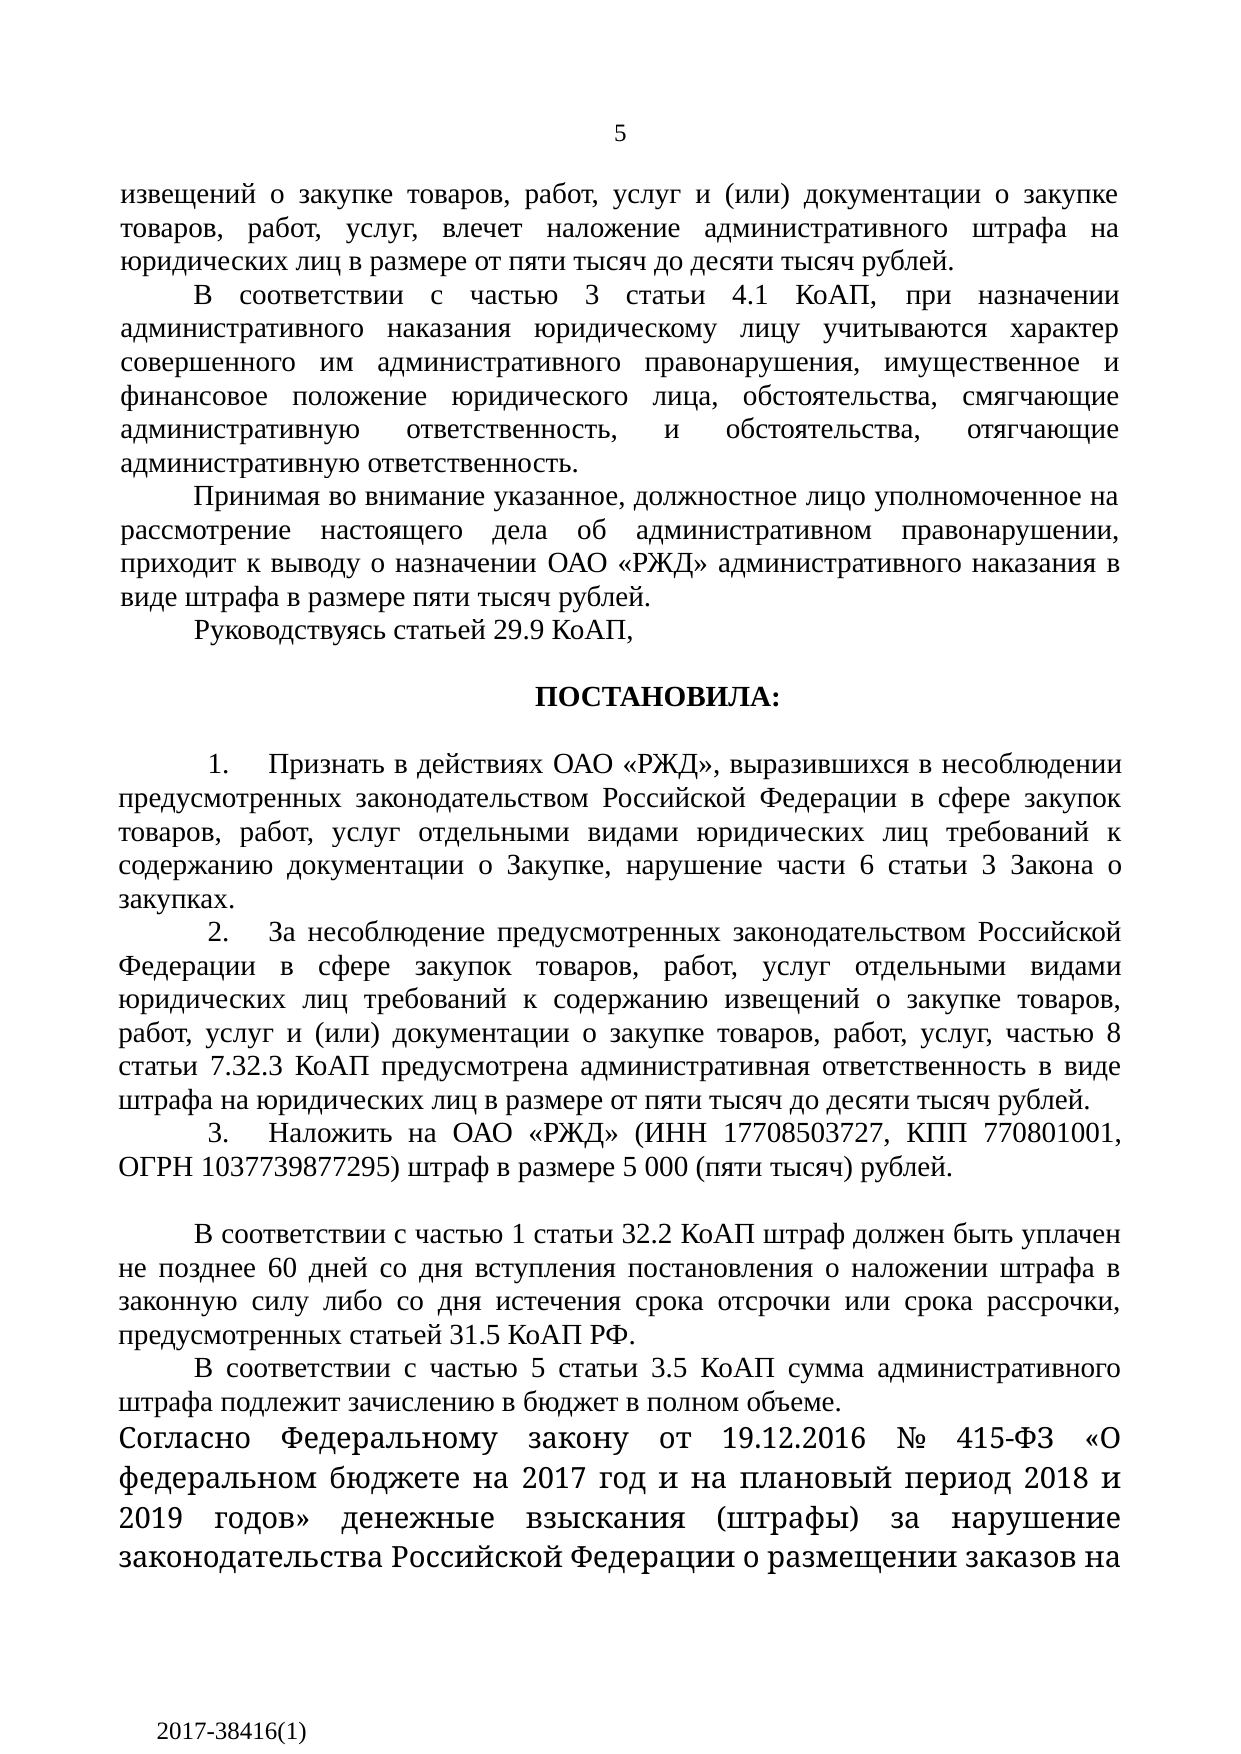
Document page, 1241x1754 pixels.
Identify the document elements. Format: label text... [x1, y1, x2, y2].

text В соответствии с частью 1 статьи 32.2 КоАП штраф должен быть уплачен не позднее 60 дней со дня вступления постановления о наложении штрафа в законную силу либо со дня истечения срока отсрочки или срока рассрочки, предусмотренных статьей 31.5 КоАП РФ. [118, 1216, 1122, 1350]
text Руководствуясь статьей 29.9 КоАП, [118, 612, 1122, 646]
list Наложить на ОАО «РЖД» (ИНН 17708503727, КПП 770801001, ОГРН 1037739877295) штраф в размере 5 000 (пяти тысяч) рублей. [118, 1116, 1122, 1183]
list За несоблюдение предусмотренных законодательством Российской Федерации в сфере закупок товаров, работ, услуг отдельными видами юридических лиц требований к содержанию извещений о закупке товаров, работ, услуг и (или) документации о закупке товаров, работ, услуг, частью 8 статьи 7.32.3 КоАП предусмотрена административная ответственность в виде штрафа на юридических лиц в размере от пяти тысяч до десяти тысяч рублей. [118, 914, 1122, 1116]
list Признать в действиях ОАО «РЖД», выразившихся в несоблюдении предусмотренных законодательством Российской Федерации в сфере закупок товаров, работ, услуг отдельными видами юридических лиц требований к содержанию документации о Закупке, нарушение части 6 статьи 3 Закона о закупках. [118, 747, 1122, 914]
text В соответствии с частью 3 статьи 4.1 КоАП, при назначении административного наказания юридическому лицу учитываются характер совершенного им административного правонарушения, имущественное и финансовое положение юридического лица, обстоятельства, смягчающие административную ответственность, и обстоятельства, отягчающие административную ответственность. [120, 277, 1120, 478]
text Согласно Федеральному закону от 19.12.2016 № 415-ФЗ «О федеральном бюджете на 2017 год и на плановый период 2018 и 2019 годов» денежные взыскания (штрафы) за нарушение законодательства Российской Федерации о размещении заказов на [118, 1417, 1122, 1576]
text извещений о закупке товаров, работ, услуг и (или) документации о закупке товаров, работ, услуг, влечет наложение административного штрафа на юридических лиц в размере от пяти тысяч до десяти тысяч рублей. [120, 176, 1120, 277]
text Принимая во внимание указанное, должностное лицо уполномоченное на рассмотрение настоящего дела об административном правонарушении, приходит к выводу о назначении ОАО «РЖД» административного наказания в виде штрафа в размере пяти тысяч рублей. [120, 478, 1120, 612]
text ПОСТАНОВИЛА: [118, 679, 1122, 713]
text В соответствии с частью 5 статьи 3.5 КоАП сумма административного штрафа подлежит зачислению в бюджет в полном объеме. [118, 1350, 1122, 1417]
